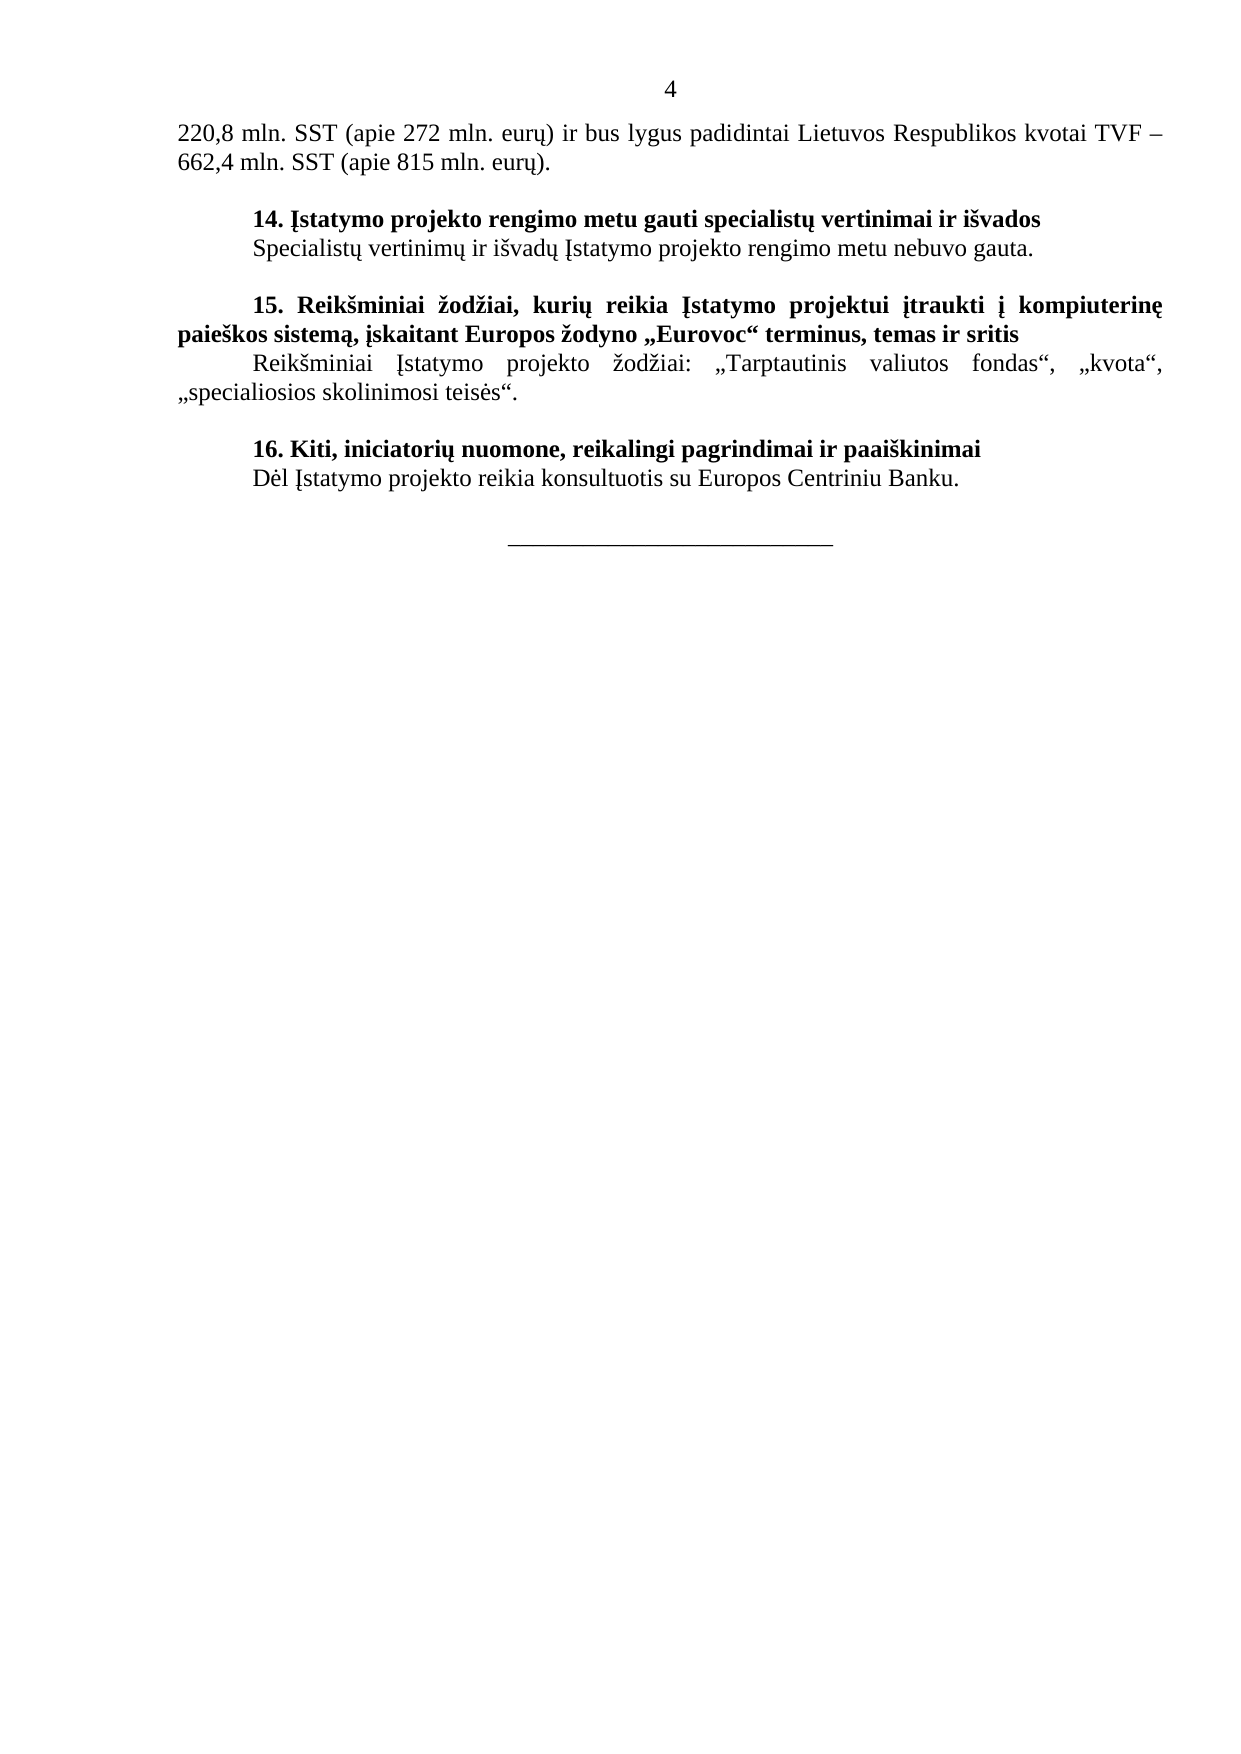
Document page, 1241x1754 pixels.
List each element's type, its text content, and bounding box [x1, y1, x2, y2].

text 220,8 mln. SST (apie 272 mln. eurų) ir bus lygus padidintai Lietuvos Respublikos kvotai TVF – 662,4 mln. SST (apie 815 mln. eurų). [177, 118, 1163, 176]
text __________________________ [177, 521, 1163, 549]
text Reikšminiai Įstatymo projekto žodžiai: „Tarptautinis valiutos fondas“, „kvota“, „specialiosios skolinimosi teisės“. [177, 348, 1163, 406]
text 16. Kiti, iniciatorių nuomone, reikalingi pagrindimai ir paaiškinimai [177, 434, 1163, 463]
text Specialistų vertinimų ir išvadų Įstatymo projekto rengimo metu nebuvo gauta. [177, 233, 1168, 262]
text 15. Reikšminiai žodžiai, kurių reikia Įstatymo projektui įtraukti į kompiuterinę paieškos sistemą, įskaitant Europos žodyno „Eurovoc“ terminus, temas ir sritis [177, 291, 1163, 348]
text Dėl Įstatymo projekto reikia konsultuotis su Europos Centriniu Banku. [177, 463, 1163, 492]
text 14. Įstatymo projekto rengimo metu gauti specialistų vertinimai ir išvados [177, 204, 1168, 233]
